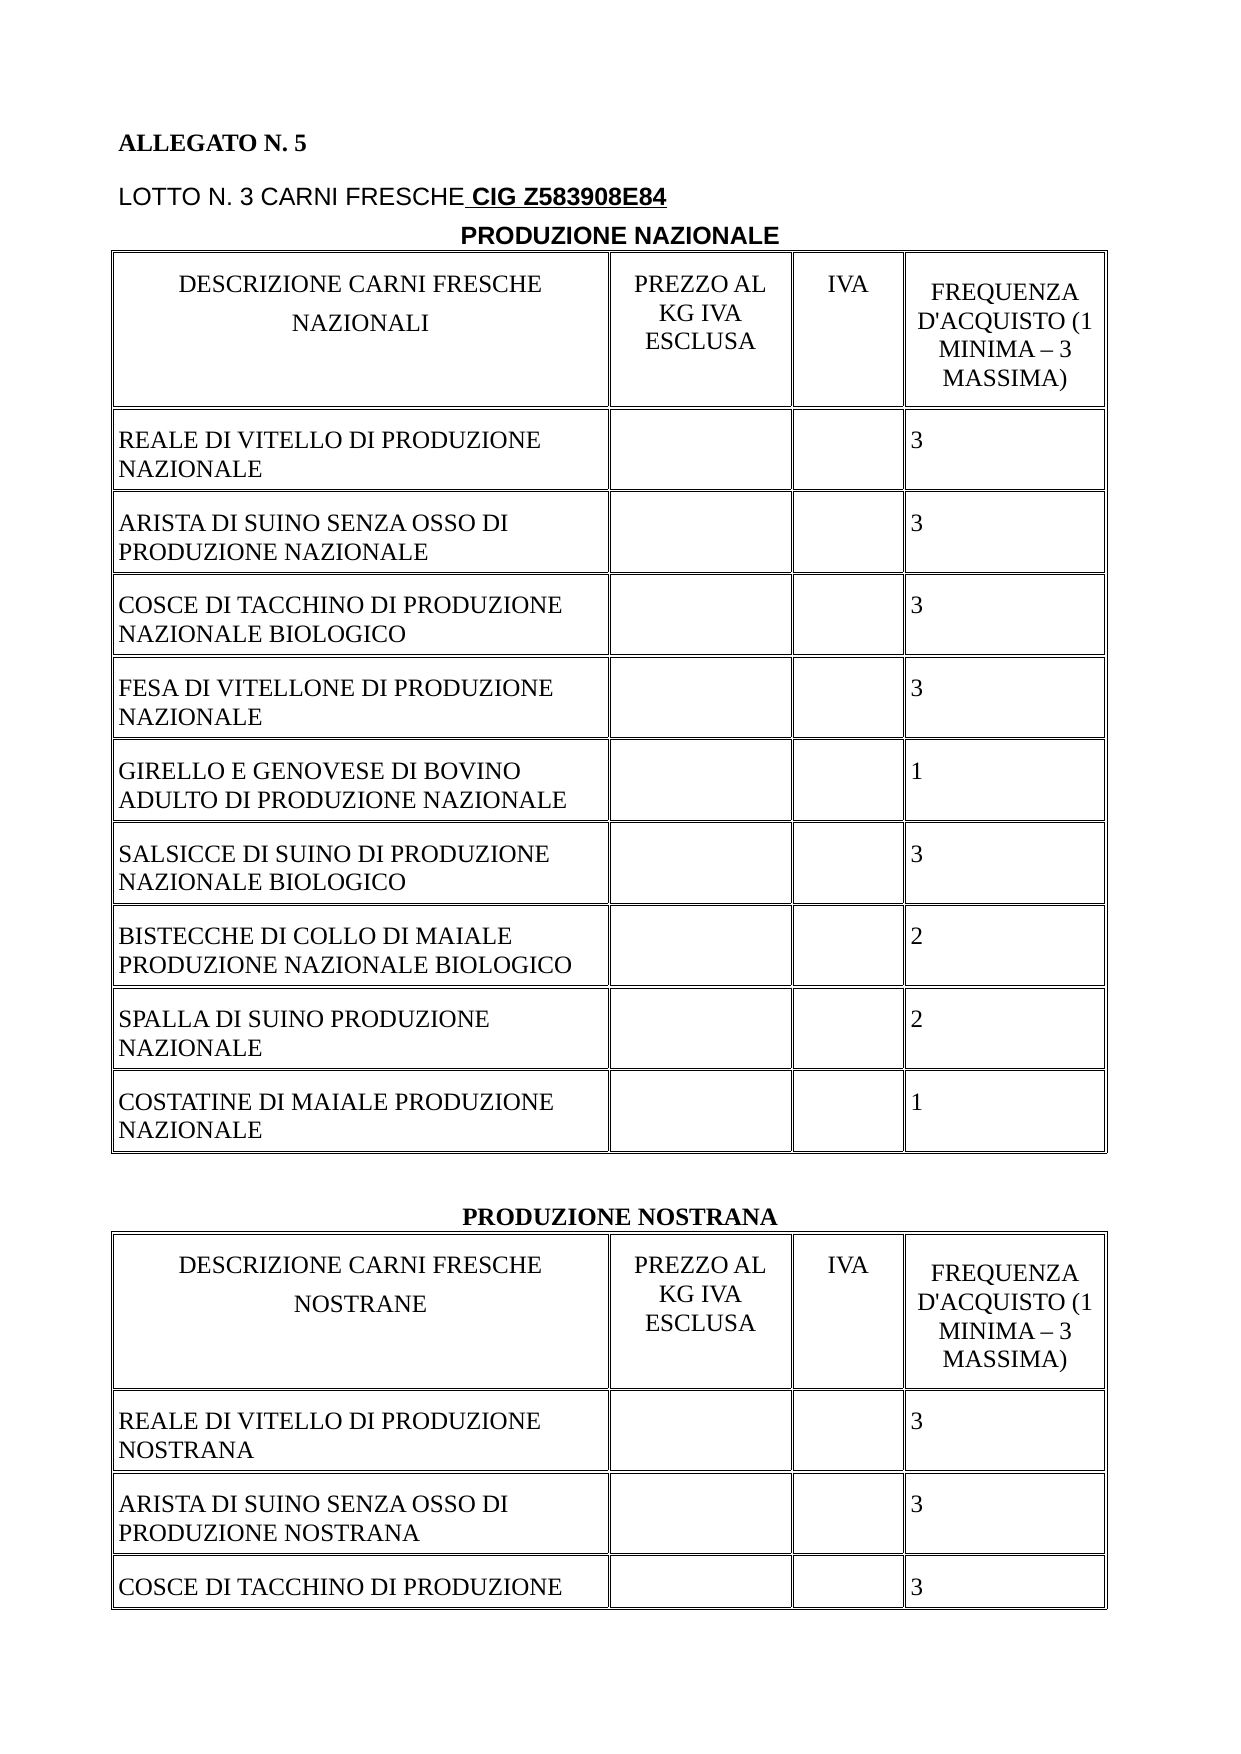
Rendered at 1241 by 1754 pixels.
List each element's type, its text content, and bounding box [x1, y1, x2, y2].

table_cell [794, 410, 903, 489]
table_cell 3 [906, 492, 1104, 572]
table_cell [794, 492, 903, 572]
table_header PREZZO AL KG IVA ESCLUSA [611, 1235, 791, 1387]
table_cell [794, 1474, 903, 1553]
table_cell 3 [906, 1556, 1104, 1607]
table_cell COSTATINE DI MAIALE PRODUZIONE NAZIONALE [114, 1071, 608, 1151]
table_cell [611, 823, 791, 902]
table_cell 1 [906, 740, 1104, 820]
table_cell 3 [906, 410, 1104, 489]
table_cell [611, 906, 791, 985]
text PRODUZIONE NOSTRANA [118, 1202, 1122, 1231]
table_cell [794, 575, 903, 654]
table_cell [794, 1391, 903, 1470]
table_cell ARISTA DI SUINO SENZA OSSO DI PRODUZIONE NOSTRANA [114, 1474, 608, 1553]
table_cell [611, 1556, 791, 1607]
table_cell [794, 989, 903, 1068]
table_cell 2 [906, 906, 1104, 985]
table_cell 3 [906, 1391, 1104, 1470]
table_cell [794, 1556, 903, 1607]
table_cell 3 [906, 575, 1104, 654]
table_cell BISTECCHE DI COLLO DI MAIALE PRODUZIONE NAZIONALE BIOLOGICO [114, 906, 608, 985]
table_cell FESA DI VITELLONE DI PRODUZIONE NAZIONALE [114, 658, 608, 737]
table_cell ARISTA DI SUINO SENZA OSSO DI PRODUZIONE NAZIONALE [114, 492, 608, 572]
table_cell [611, 1071, 791, 1151]
table_cell 1 [906, 1071, 1104, 1151]
table_cell COSCE DI TACCHINO DI PRODUZIONE [114, 1556, 608, 1607]
table_cell GIRELLO E GENOVESE DI BOVINO ADULTO DI PRODUZIONE NAZIONALE [114, 740, 608, 820]
table_cell [611, 1391, 791, 1470]
table_header DESCRIZIONE CARNI FRESCHE NOSTRANE [114, 1235, 608, 1387]
table_cell [611, 989, 791, 1068]
text LOTTO N. 3 CARNI FRESCHE CIG Z583908E84 [118, 182, 1122, 211]
table_header PREZZO AL KG IVA ESCLUSA [611, 253, 791, 406]
table_cell 2 [906, 989, 1104, 1068]
table_cell REALE DI VITELLO DI PRODUZIONE NAZIONALE [114, 410, 608, 489]
table_cell [611, 575, 791, 654]
table_cell [611, 658, 791, 737]
table_cell [611, 1474, 791, 1553]
table_header DESCRIZIONE CARNI FRESCHE NAZIONALI [114, 253, 608, 406]
table_cell REALE DI VITELLO DI PRODUZIONE NOSTRANA [114, 1391, 608, 1470]
table_cell 3 [906, 823, 1104, 902]
table_cell [794, 906, 903, 985]
table_cell [794, 1071, 903, 1151]
table_header IVA [794, 253, 903, 406]
table_header FREQUENZA D'ACQUISTO (1 MINIMA – 3 MASSIMA) [906, 1235, 1104, 1387]
text ALLEGATO N. 5 [118, 128, 1122, 157]
table_cell 3 [906, 658, 1104, 737]
table_cell [794, 823, 903, 902]
table_cell [794, 658, 903, 737]
table_cell [611, 740, 791, 820]
table_cell SALSICCE DI SUINO DI PRODUZIONE NAZIONALE BIOLOGICO [114, 823, 608, 902]
table_cell [611, 410, 791, 489]
table_cell COSCE DI TACCHINO DI PRODUZIONE NAZIONALE BIOLOGICO [114, 575, 608, 654]
table_cell 3 [906, 1474, 1104, 1553]
table_header FREQUENZA D'ACQUISTO (1 MINIMA – 3 MASSIMA) [906, 253, 1104, 406]
text PRODUZIONE NAZIONALE [118, 221, 1122, 250]
table_cell SPALLA DI SUINO PRODUZIONE NAZIONALE [114, 989, 608, 1068]
table_cell [611, 492, 791, 572]
table_header IVA [794, 1235, 903, 1387]
table_cell [794, 740, 903, 820]
